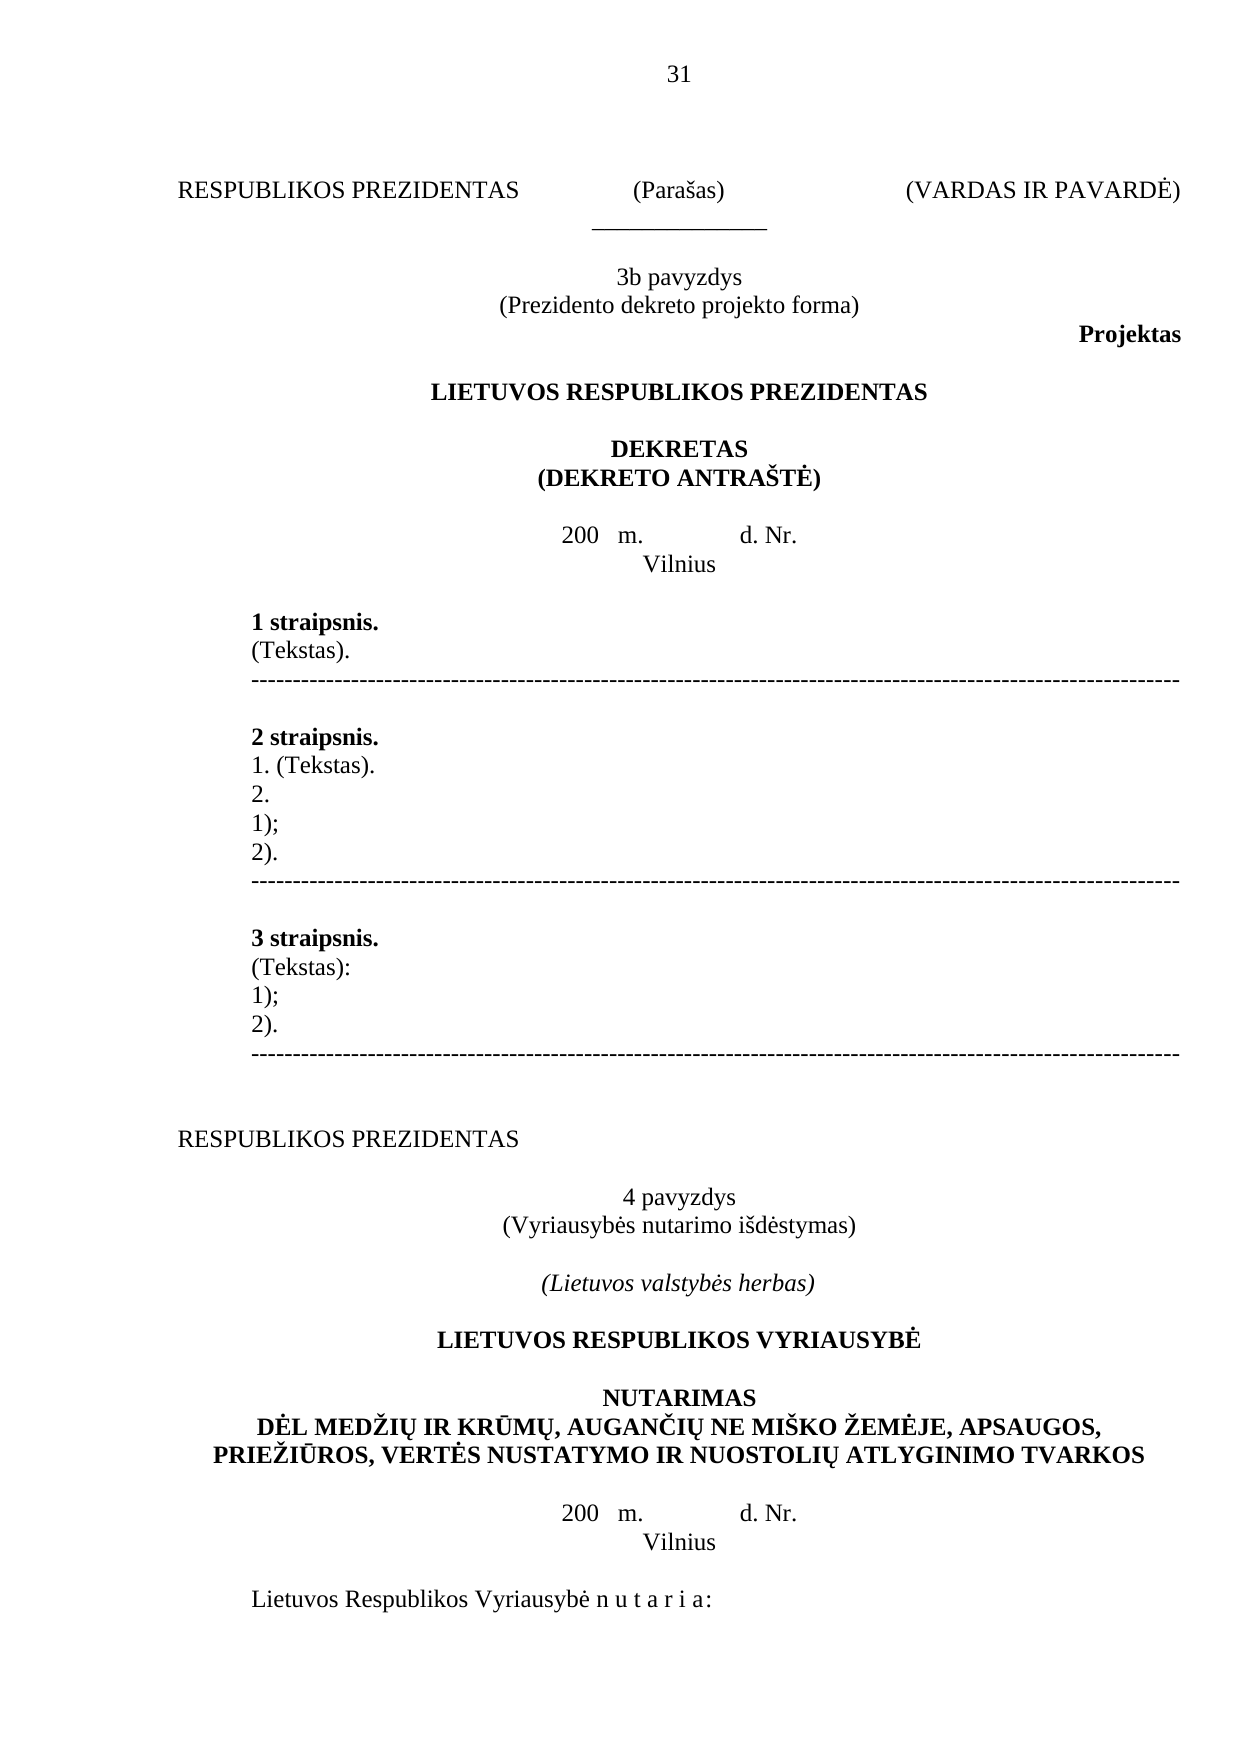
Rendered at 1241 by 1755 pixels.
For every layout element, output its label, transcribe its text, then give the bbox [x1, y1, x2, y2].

text Vilnius [177, 1527, 1181, 1556]
text (Lietuvos valstybės herbas) [177, 1268, 1181, 1297]
text (Prezidento dekreto projekto forma) [177, 291, 1181, 319]
text 1); [177, 808, 1181, 837]
text 200 m. d. Nr. [177, 521, 1181, 549]
text 3b pavyzdys [177, 262, 1181, 291]
text LIETUVOS RESPUBLIKOS VYRIAUSYBĖ [177, 1326, 1181, 1354]
text LIETUVOS RESPUBLIKOS PREZIDENTAS [177, 377, 1181, 406]
text 1. (Tekstas). [177, 751, 1181, 779]
text 200 m. d. Nr. [177, 1498, 1181, 1527]
text 2 straipsnis. [177, 722, 1181, 751]
text ______________ [177, 204, 1181, 233]
text 2). [177, 837, 1181, 866]
text (Vyriausybės nutarimo išdėstymas) [177, 1211, 1181, 1239]
text Lietuvos Respublikos Vyriausybė nutaria: [177, 1584, 1181, 1613]
text NUtARIMAS [177, 1383, 1181, 1412]
text 1 straipsnis. [177, 607, 1181, 636]
text (Dekreto antraštė) [177, 463, 1181, 492]
text RESPUBLIKOS PREZIDENTAS (Parašas) (Vardas ir Pavardė) [177, 176, 1181, 204]
text (Tekstas): [177, 952, 1181, 981]
text 2. [177, 779, 1181, 808]
text (Tekstas). [177, 636, 1181, 664]
text 2). [177, 1009, 1181, 1038]
text Vilnius [177, 549, 1181, 578]
text 3 straipsnis. [177, 923, 1181, 952]
text 4 pavyzdys [177, 1182, 1181, 1211]
text 1); [177, 981, 1181, 1009]
text RESPUBLIKOS PREZIDENTAS [177, 1124, 1181, 1153]
text Dėl Medžių ir krūmų, augančių ne miško žemėje, apsaugos, priežiūros, vertės nustatymo ir nuostolių atlyginimo tvarkos [177, 1412, 1181, 1469]
text Projektas [177, 319, 1181, 348]
text DEKRETAS [177, 434, 1181, 463]
